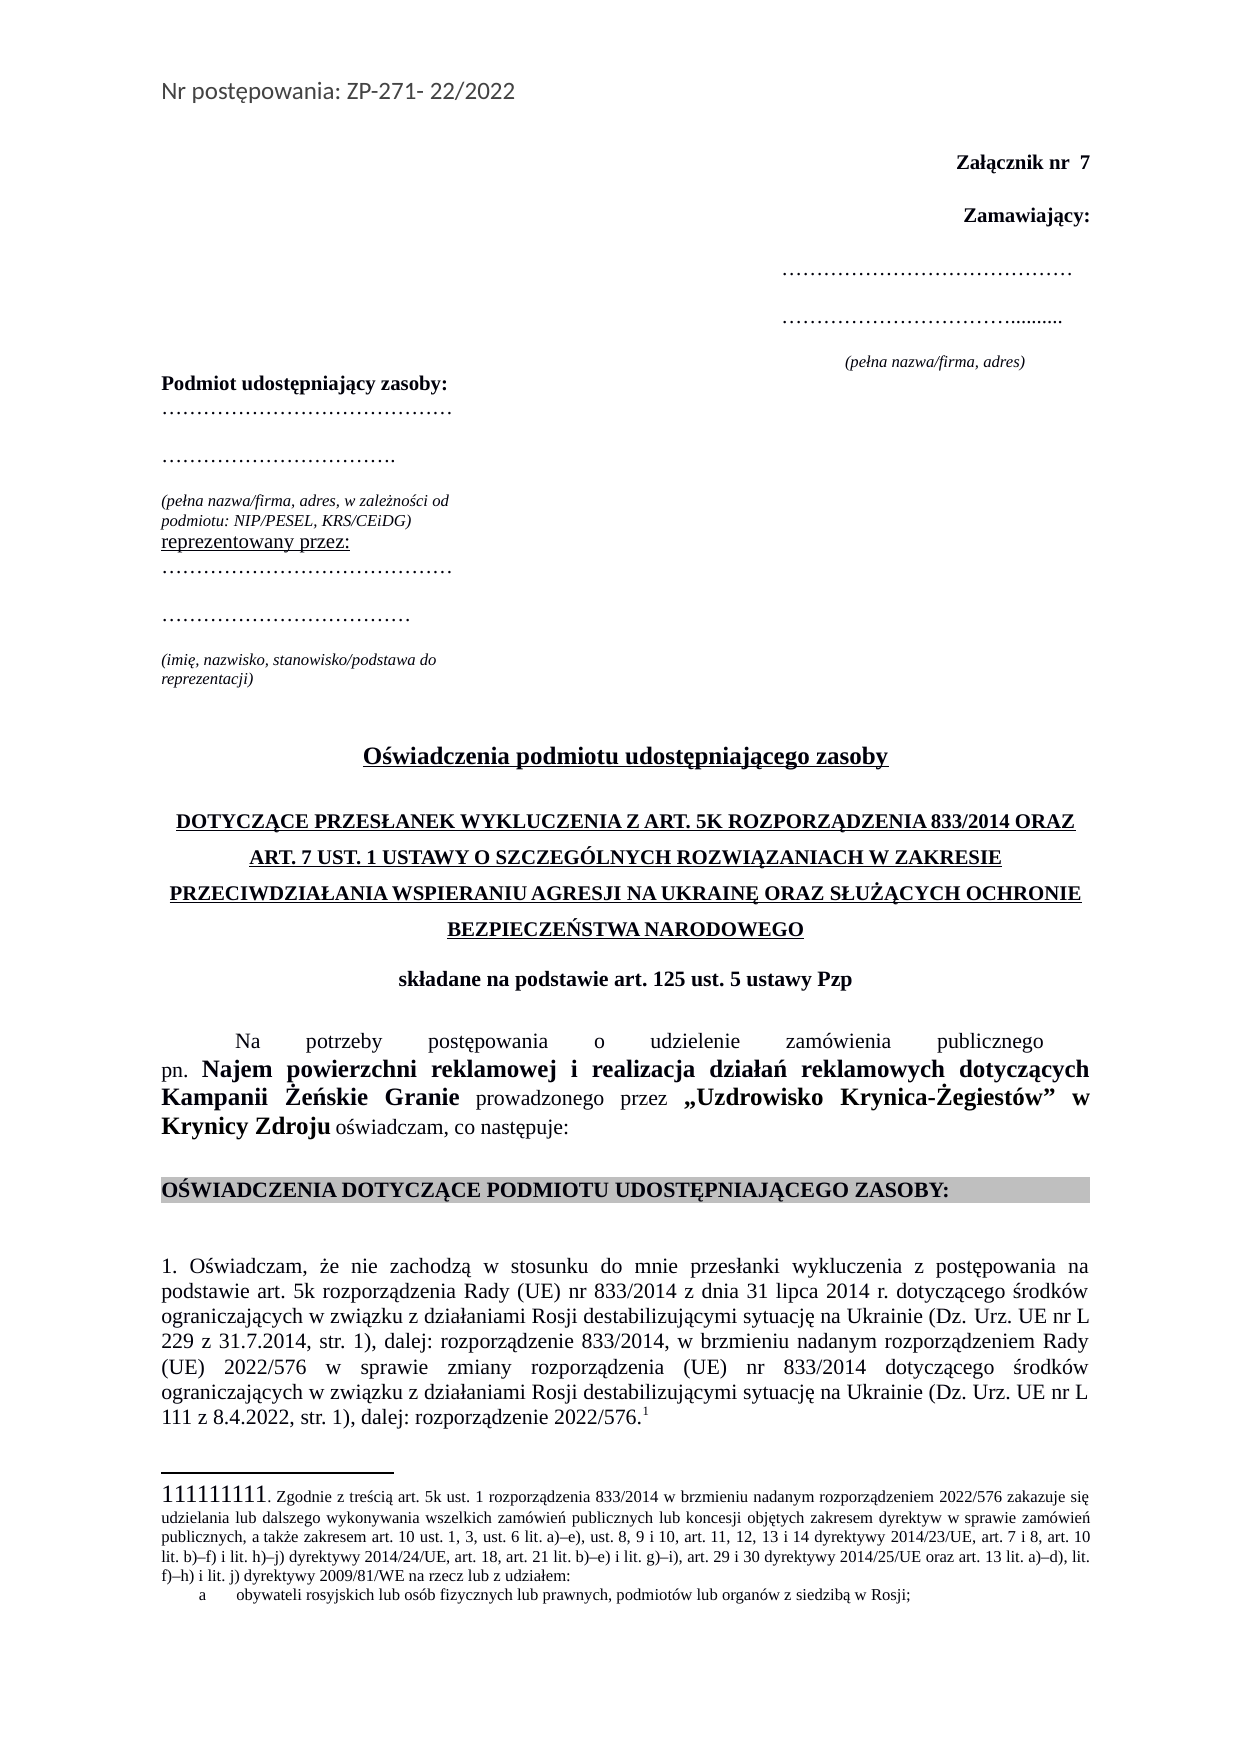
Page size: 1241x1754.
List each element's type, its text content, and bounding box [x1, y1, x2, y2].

text (pełna nazwa/firma, adres) [781, 352, 1090, 371]
text składane na podstawie art. 125 ust. 5 ustawy Pzp [161, 966, 1090, 991]
text …………………………………………………………………. [161, 395, 470, 467]
text (pełna nazwa/firma, adres, w zależności od podmiotu: NIP/PESEL, KRS/CEiDG) [161, 491, 470, 529]
text (imię, nazwisko, stanowisko/podstawa do reprezentacji) [161, 650, 470, 688]
text 11111111. Zgodnie z treścią art. 5k ust. 1 rozporządzenia 833/2014 w brzmieniu nadanym rozporządzeniem 2022/576 zakazuje się udzielania lub dalszego wykonywania wszelkich zamówień publicznych lub koncesji objętych zakresem dyrektyw w sprawie zamówień publicznych, a także zakresem art. 10 ust. 1, 3, ust. 6 lit. a)–e), ust. 8, 9 i 10, art. 11, 12, 13 i 14 dyrektywy 2014/23/UE, art. 7 i 8, art. 10 lit. b)–f) i lit. h)–j) dyrektywy 2014/24/UE, art. 18, art. 21 lit. b)–e) i lit. g)–i), art. 29 i 30 dyrektywy 2014/25/UE oraz art. 13 lit. a)–d), lit. f)–h) i lit. j) dyrektywy 2009/81/WE na rzecz lub z udziałem: [161, 1479, 1090, 1585]
text Załącznik nr 7 [205, 150, 1090, 174]
text Podmiot udostępniający zasoby: [161, 371, 1090, 395]
list 1. Oświadczam, że nie zachodzą w stosunku do mnie przesłanki wykluczenia z postępowania na podstawie art. 5k rozporządzenia Rady (UE) nr 833/2014 z dnia 31 lipca 2014 r. dotyczącego środków ograniczających w związku z działaniami Rosji destabilizującymi sytuację na Ukrainie (Dz. Urz. UE nr L 229 z 31.7.2014, str. 1), dalej: rozporządzenie 833/2014, w brzmieniu nadanym rozporządzeniem Rady (UE) 2022/576 w sprawie zmiany rozporządzenia (UE) nr 833/2014 dotyczącego środków ograniczających w związku z działaniami Rosji destabilizującymi sytuację na Ukrainie (Dz. Urz. UE nr L 111 z 8.4.2022, str. 1), dalej: rozporządzenie 2022/576. [161, 1253, 1090, 1429]
text Zamawiający: [205, 203, 1090, 227]
text DOTYCZĄCE PRZESŁANEK WYKLUCZENIA Z ART. 5K ROZPORZĄDZENIA 833/2014 ORAZ ART. 7 UST. 1 USTAWY o szczególnych rozwiązaniach w zakresie przeciwdziałania wspieraniu agresji na Ukrainę oraz służących ochronie bezpieczeństwa narodowego [161, 809, 1090, 941]
text Na potrzeby postępowania o udzielenie zamówienia publicznego pn. Najem powierzchni reklamowej i realizacja działań reklamowych dotyczących Kampanii Żeńskie Granie prowadzonego przez „Uzdrowisko Krynica-Żegiestów” w Krynicy Zdroju oświadczam, co następuje: [161, 1028, 1090, 1140]
text reprezentowany przez: [161, 529, 1090, 553]
text …………………………………………………………………… [161, 553, 470, 626]
text OŚWIADCZENIA DOTYCZĄCE PODMIOTU UDOSTĘPNIAJĄCEGO ZASOBY: [161, 1177, 1090, 1203]
list obywateli rosyjskich lub osób fizycznych lub prawnych, podmiotów lub organów z siedzibą w Rosji; [198, 1585, 1090, 1604]
text ………………………………………………………………….......... [781, 255, 1090, 328]
text Oświadczenia podmiotu udostępniającego zasoby [161, 741, 1090, 770]
